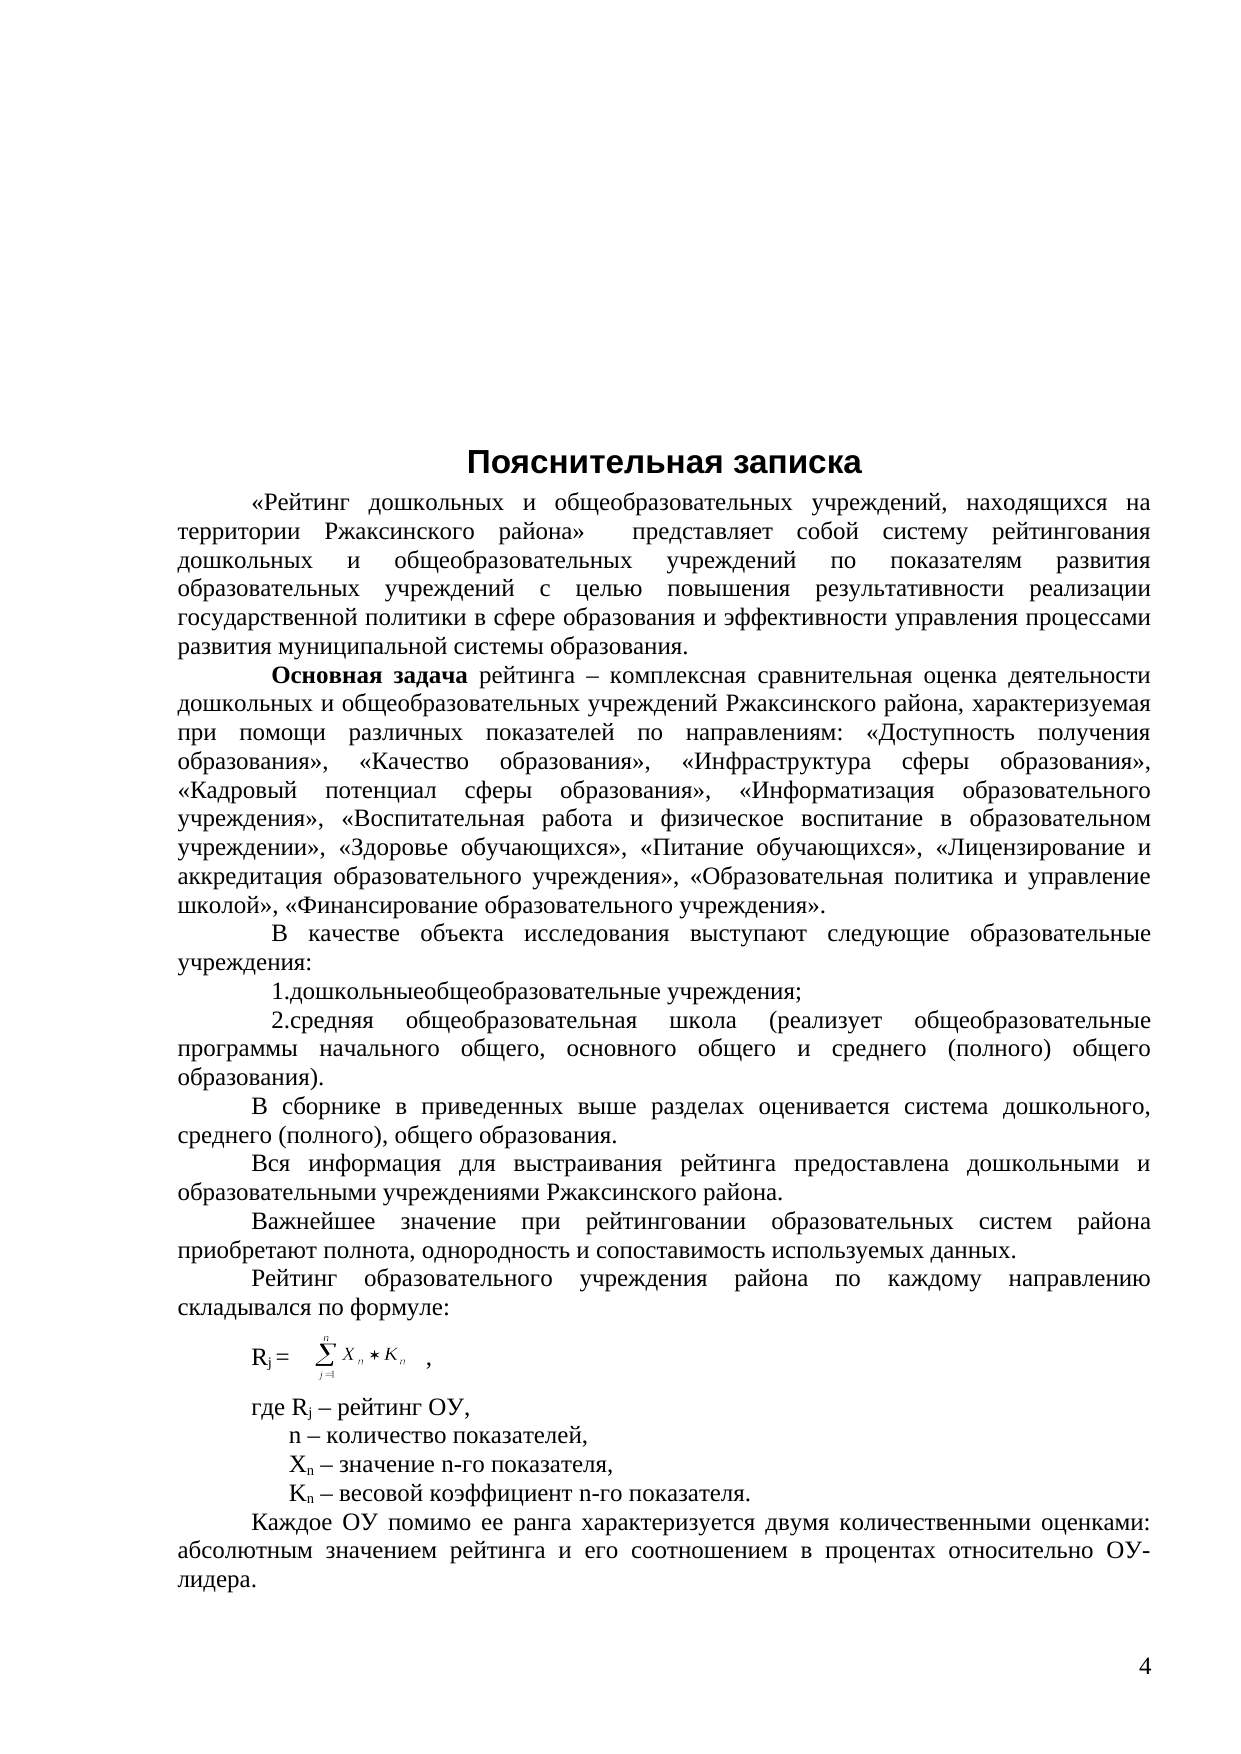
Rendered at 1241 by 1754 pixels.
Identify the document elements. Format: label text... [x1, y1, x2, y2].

text Рейтинг образовательного учреждения района по каждому направлению складывался по формуле: [177, 1263, 1152, 1321]
text Важнейшее значение при рейтинговании образовательных систем района приобретают полнота, однородность и сопоставимость используемых данных. [177, 1206, 1152, 1263]
text 1.дошкольныеобщеобразовательные учреждения; [177, 976, 1152, 1005]
text Вся информация для выстраивания рейтинга предоставлена дошкольными и образовательными учреждениями Ржаксинского района. [177, 1148, 1152, 1206]
text n – количество показателей, [177, 1421, 1152, 1449]
text где Rj – рейтинг ОУ, [177, 1392, 1152, 1421]
text Каждое ОУ помимо ее ранга характеризуется двумя количественными оценками: абсолютным значением рейтинга и его соотношением в процентах относительно ОУ-лидера. [177, 1507, 1152, 1593]
text «Рейтинг дошкольных и общеобразовательных учреждений, находящихся на территории Ржаксинского района» представляет собой систему рейтингования дошкольных и общеобразовательных учреждений по показателям развития образовательных учреждений с целью повышения результативности реализации государственной политики в сфере образования и эффективности управления процессами развития муниципальной системы образования. [177, 487, 1152, 660]
text Kn – весовой коэффициент n-го показателя. [177, 1478, 1152, 1507]
subtitle Пояснительная записка [177, 442, 1152, 481]
text Rj = , [177, 1321, 1152, 1392]
text 2.средняя общеобразовательная школа (реализует общеобразовательные программы начального общего, основного общего и среднего (полного) общего образования). [177, 1005, 1152, 1091]
text Xn – значение n-го показателя, [177, 1449, 1152, 1478]
text Основная задача рейтинга – комплексная сравнительная оценка деятельности дошкольных и общеобразовательных учреждений Ржаксинского района, характеризуемая при помощи различных показателей по направлениям: «Доступность получения образования», «Качество образования», «Инфраструктура сферы образования», «Кадровый потенциал сферы образования», «Информатизация образовательного учреждения», «Воспитательная работа и физическое воспитание в образовательном учреждении», «Здоровье обучающихся», «Питание обучающихся», «Лицензирование и аккредитация образовательного учреждения», «Образовательная политика и управление школой», «Финансирование образовательного учреждения». [177, 660, 1152, 918]
text В качестве объекта исследования выступают следующие образовательные учреждения: [177, 918, 1152, 976]
text В сборнике в приведенных выше разделах оценивается система дошкольного, среднего (полного), общего образования. [177, 1091, 1152, 1148]
